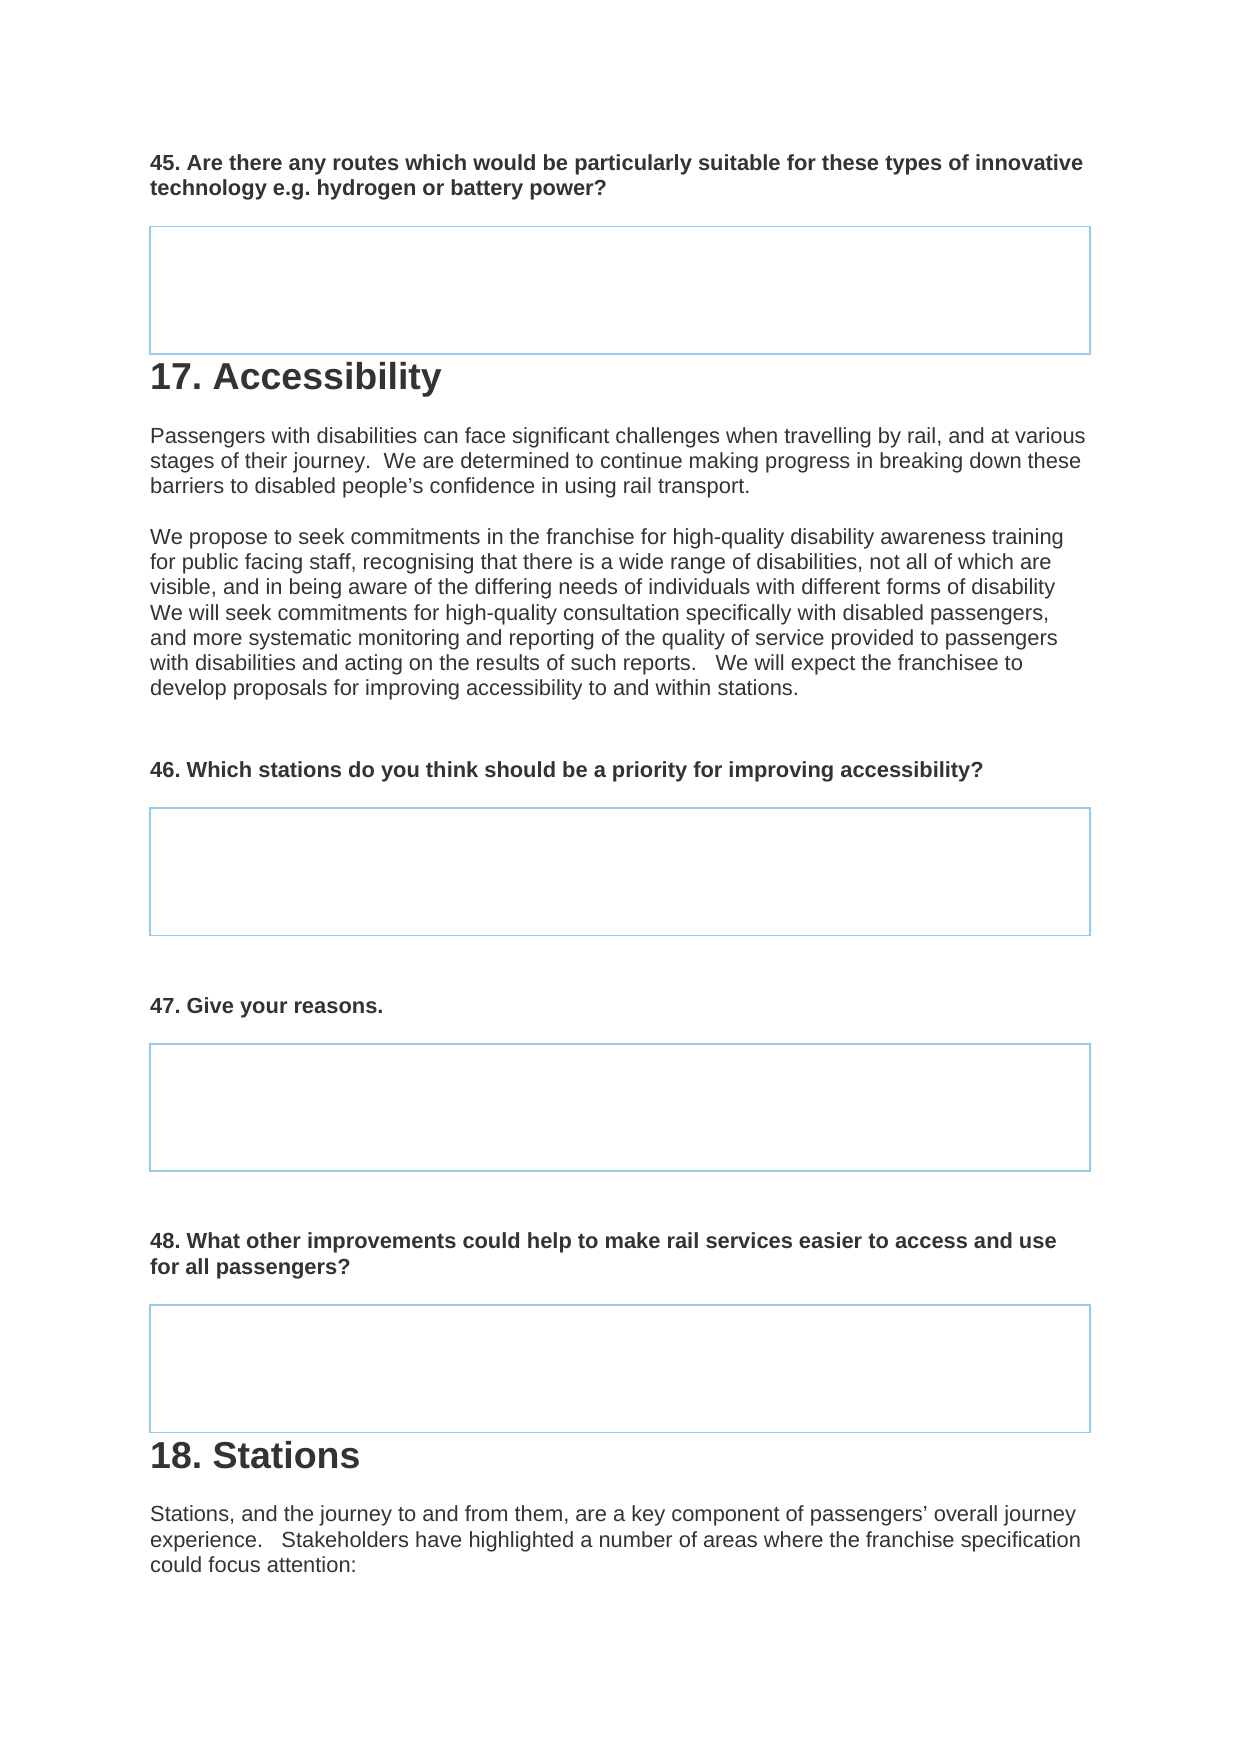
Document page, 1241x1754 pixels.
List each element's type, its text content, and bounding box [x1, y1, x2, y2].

text Passengers with disabilities can face significant challenges when travelling by rail, and at various stages of their journey. We are determined to continue making progress in breaking down these barriers to disabled people’s confidence in using rail transport. We propose to seek commitments in the franchise for high-quality disability awareness training for public facing staff, recognising that there is a wide range of disabilities, not all of which are visible, and in being aware of the differing needs of individuals with different forms of disability We will seek commitments for high-quality consultation specifically with disabled passengers, and more systematic monitoring and reporting of the quality of service provided to passengers with disabilities and acting on the results of such reports. We will expect the franchisee to develop proposals for improving accessibility to and within stations. [150, 423, 1090, 700]
subtitle 47. Give your reasons. [150, 992, 1090, 1018]
subtitle 48. What other improvements could help to make rail services easier to access and use for all passengers? [150, 1228, 1090, 1279]
table_header [151, 1306, 1089, 1431]
subtitle 46. Which stations do you think should be a priority for improving accessibility? [150, 757, 1090, 782]
text 18. Stations [150, 1433, 1090, 1476]
text 17. Accessibility [150, 355, 1090, 398]
table_header [151, 1045, 1089, 1170]
table_header [151, 227, 1089, 353]
subtitle 45. Are there any routes which would be particularly suitable for these types of innovative technology e.g. hydrogen or battery power? [150, 150, 1090, 200]
table_header [151, 809, 1089, 934]
text Stations, and the journey to and from them, are a key component of passengers’ overall journey experience. Stakeholders have highlighted a number of areas where the franchise specification could focus attention: [150, 1501, 1090, 1577]
